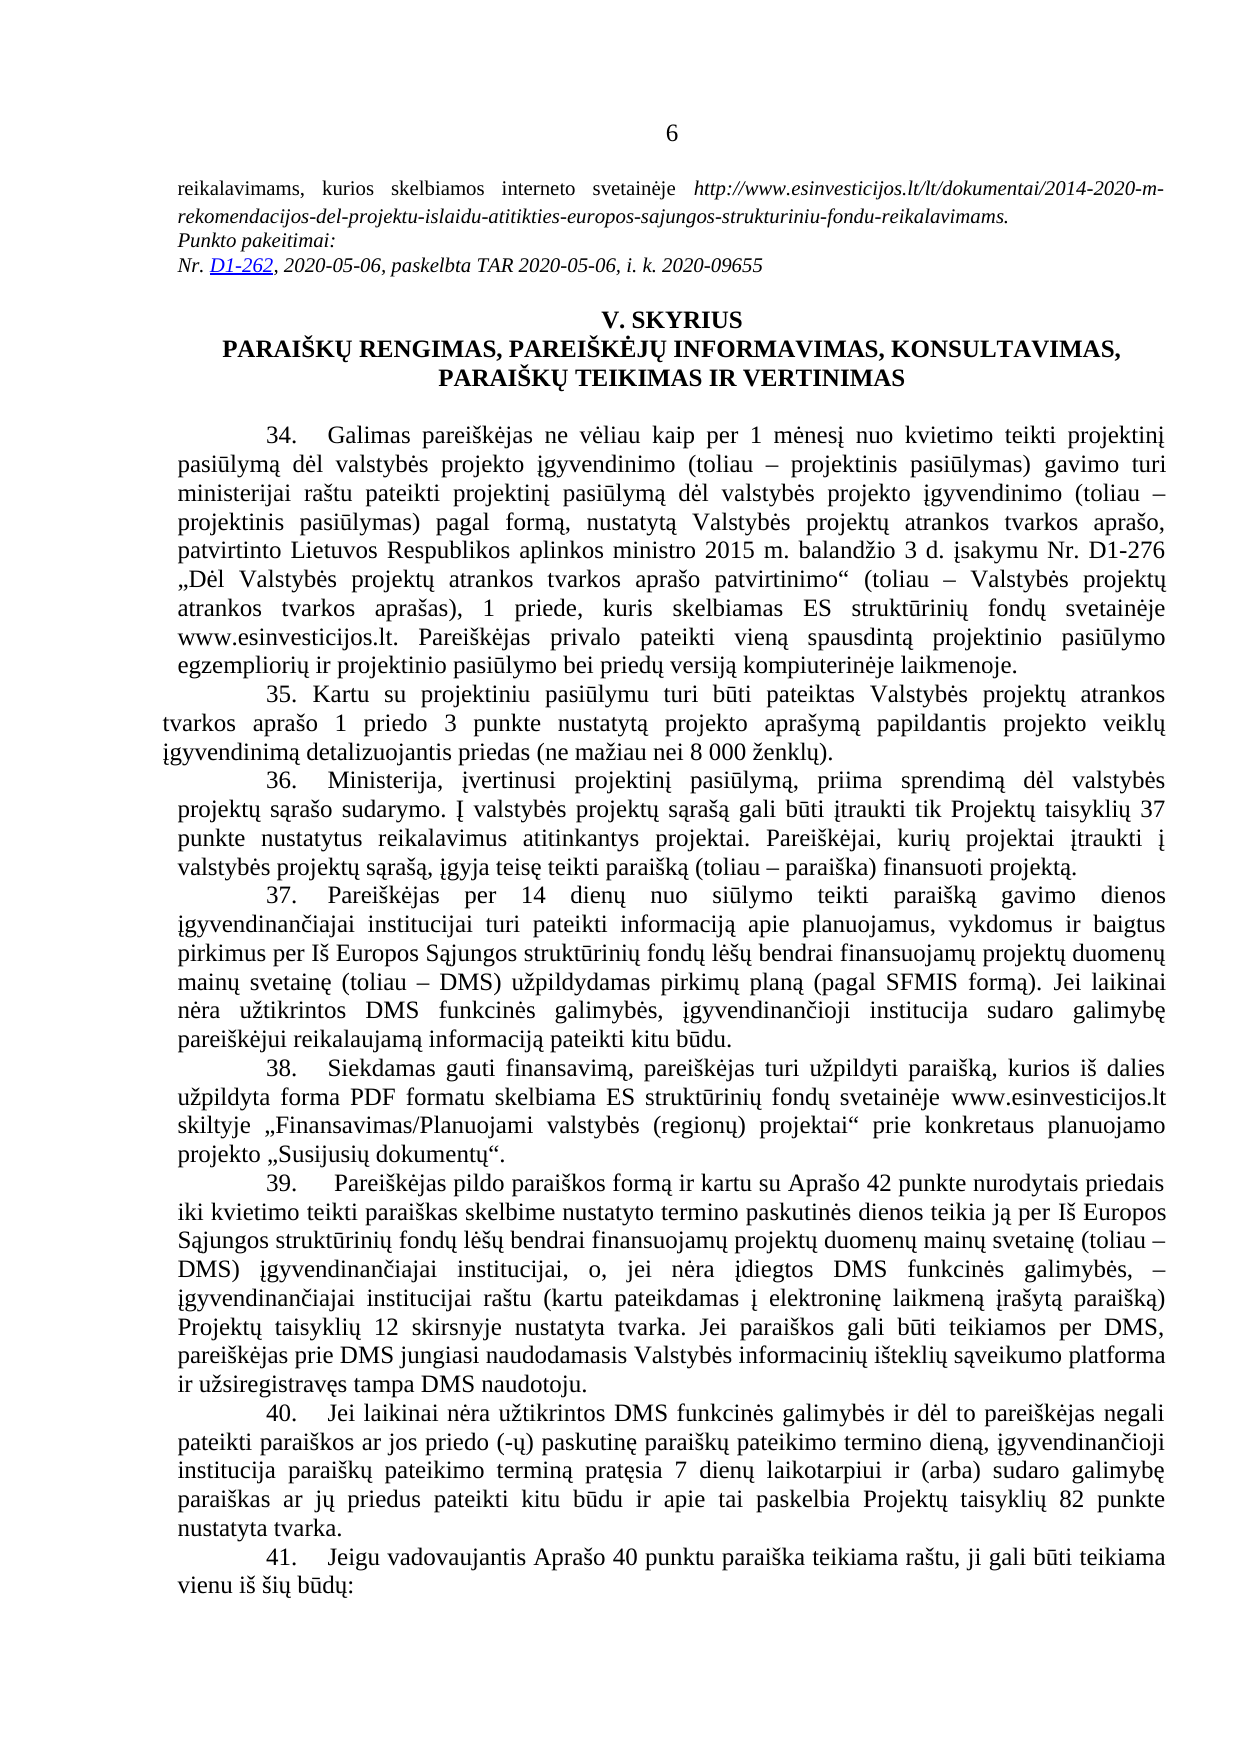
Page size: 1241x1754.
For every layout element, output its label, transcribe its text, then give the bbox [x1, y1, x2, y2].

text V. SKYRIUS [177, 305, 1166, 334]
text 41. Jeigu vadovaujantis Aprašo 40 punktu paraiška teikiama raštu, ji gali būti teikiama vienu iš šių būdų: [177, 1542, 1166, 1599]
text 37. Pareiškėjas per 14 dienų nuo siūlymo teikti paraišką gavimo dienos įgyvendinančiajai institucijai turi pateikti informaciją apie planuojamus, vykdomus ir baigtus pirkimus per Iš Europos Sąjungos struktūrinių fondų lėšų bendrai finansuojamų projektų duomenų mainų svetainę (toliau – DMS) užpildydamas pirkimų planą (pagal SFMIS formą). Jei laikinai nėra užtikrintos DMS funkcinės galimybės, įgyvendinančioji institucija sudaro galimybę pareiškėjui reikalaujamą informaciją pateikti kitu būdu. [177, 880, 1166, 1053]
text PARAIŠKŲ RENGIMAS, PAREIŠKĖJŲ INFORMAVIMAS, KONSULTAVIMAS, PARAIŠKŲ TEIKIMAS IR VERTINIMAS [177, 334, 1166, 392]
text 35. Kartu su projektiniu pasiūlymu turi būti pateiktas Valstybės projektų atrankos tvarkos aprašo 1 priedo 3 punkte nustatytą projekto aprašymą papildantis projekto veiklų įgyvendinimą detalizuojantis priedas (ne mažiau nei 8 000 ženklų). [162, 679, 1166, 765]
text 34. Galimas pareiškėjas ne vėliau kaip per 1 mėnesį nuo kvietimo teikti projektinį pasiūlymą dėl valstybės projekto įgyvendinimo (toliau – projektinis pasiūlymas) gavimo turi ministerijai raštu pateikti projektinį pasiūlymą dėl valstybės projekto įgyvendinimo (toliau – projektinis pasiūlymas) pagal formą, nustatytą Valstybės projektų atrankos tvarkos aprašo, patvirtinto Lietuvos Respublikos aplinkos ministro 2015 m. balandžio 3 d. įsakymu Nr. D1-276 „Dėl Valstybės projektų atrankos tvarkos aprašo patvirtinimo“ (toliau – Valstybės projektų atrankos tvarkos aprašas), 1 priede, kuris skelbiamas ES struktūrinių fondų svetainėje www.esinvesticijos.lt. Pareiškėjas privalo pateikti vieną spausdintą projektinio pasiūlymo egzempliorių ir projektinio pasiūlymo bei priedų versiją kompiuterinėje laikmenoje. [177, 420, 1166, 679]
text Nr. D1-262, 2020-05-06, paskelbta TAR 2020-05-06, i. k. 2020-09655 [177, 252, 1166, 277]
text 36. Ministerija, įvertinusi projektinį pasiūlymą, priima sprendimą dėl valstybės projektų sąrašo sudarymo. Į valstybės projektų sąrašą gali būti įtraukti tik Projektų taisyklių 37 punkte nustatytus reikalavimus atitinkantys projektai. Pareiškėjai, kurių projektai įtraukti į valstybės projektų sąrašą, įgyja teisę teikti paraišką (toliau – paraiška) finansuoti projektą. [177, 765, 1166, 880]
text 38. Siekdamas gauti finansavimą, pareiškėjas turi užpildyti paraišką, kurios iš dalies užpildyta forma PDF formatu skelbiama ES struktūrinių fondų svetainėje www.esinvesticijos.lt skiltyje „Finansavimas/Planuojami valstybės (regionų) projektai“ prie konkretaus planuojamo projekto „Susijusių dokumentų“. [177, 1053, 1166, 1168]
text 40. Jei laikinai nėra užtikrintos DMS funkcinės galimybės ir dėl to pareiškėjas negali pateikti paraiškos ar jos priedo (-ų) paskutinę paraiškų pateikimo termino dieną, įgyvendinančioji institucija paraiškų pateikimo terminą pratęsia 7 dienų laikotarpiui ir (arba) sudaro galimybę paraiškas ar jų priedus pateikti kitu būdu ir apie tai paskelbia Projektų taisyklių 82 punkte nustatyta tvarka. [177, 1398, 1166, 1542]
text Punkto pakeitimai: [177, 228, 1166, 252]
text reikalavimams, kurios skelbiamos interneto svetainėje http://www.esinvesticijos.lt/lt/dokumentai/2014-2020-m-rekomendacijos-del-projektu-islaidu-atitikties-europos-sajungos-strukturiniu-fondu-reikalavimams. [177, 176, 1166, 228]
text 39. Pareiškėjas pildo paraiškos formą ir kartu su Aprašo 42 punkte nurodytais priedais iki kvietimo teikti paraiškas skelbime nustatyto termino paskutinės dienos teikia ją per Iš Europos Sąjungos struktūrinių fondų lėšų bendrai finansuojamų projektų duomenų mainų svetainę (toliau – DMS) įgyvendinančiajai institucijai, o, jei nėra įdiegtos DMS funkcinės galimybės, – įgyvendinančiajai institucijai raštu (kartu pateikdamas į elektroninę laikmeną įrašytą paraišką) Projektų taisyklių 12 skirsnyje nustatyta tvarka. Jei paraiškos gali būti teikiamos per DMS, pareiškėjas prie DMS jungiasi naudodamasis Valstybės informacinių išteklių sąveikumo platforma ir užsiregistravęs tampa DMS naudotoju. [177, 1168, 1166, 1398]
